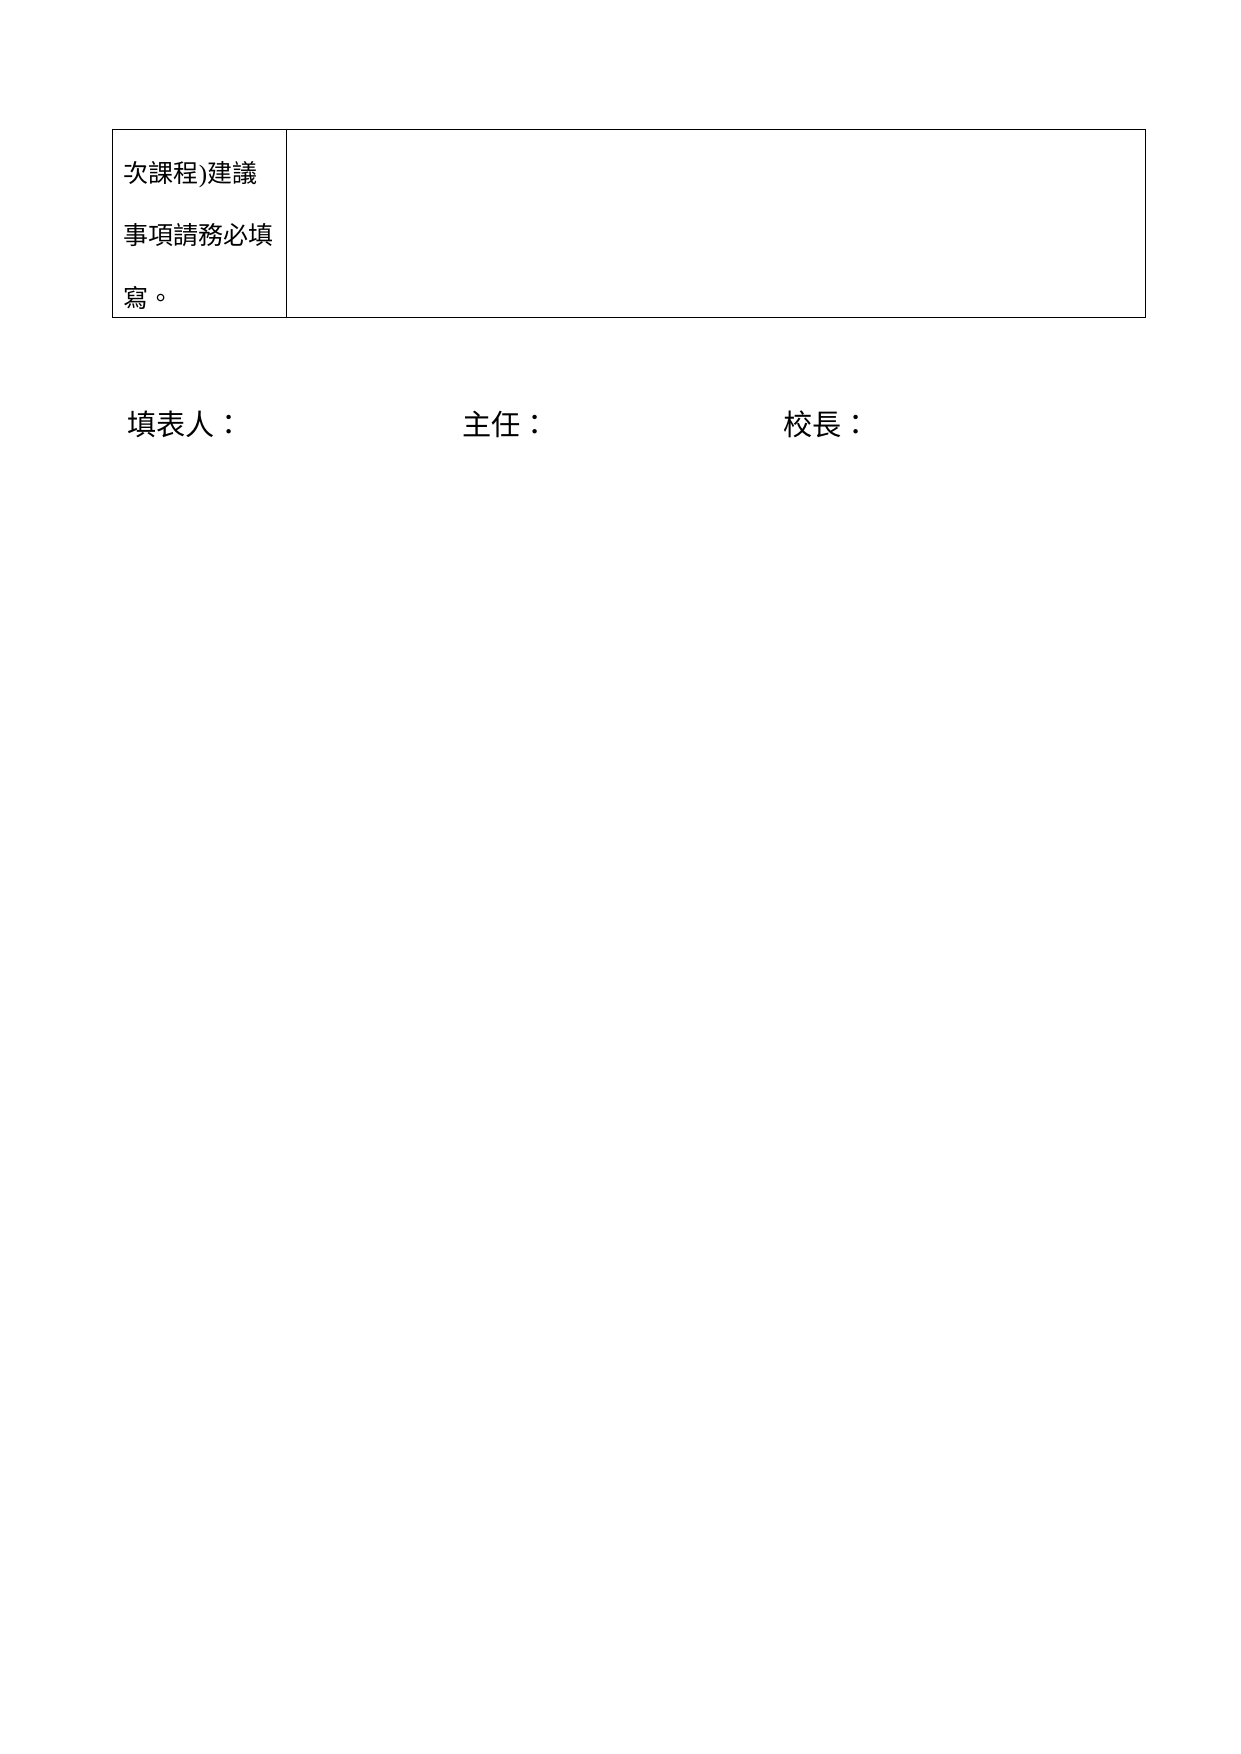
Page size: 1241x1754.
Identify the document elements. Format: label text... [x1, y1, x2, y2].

table_cell 次課程)建議事項請務必填寫。 [113, 130, 286, 317]
text 填表人： 主任： 校長： [112, 381, 1128, 443]
table_cell [287, 130, 1145, 317]
